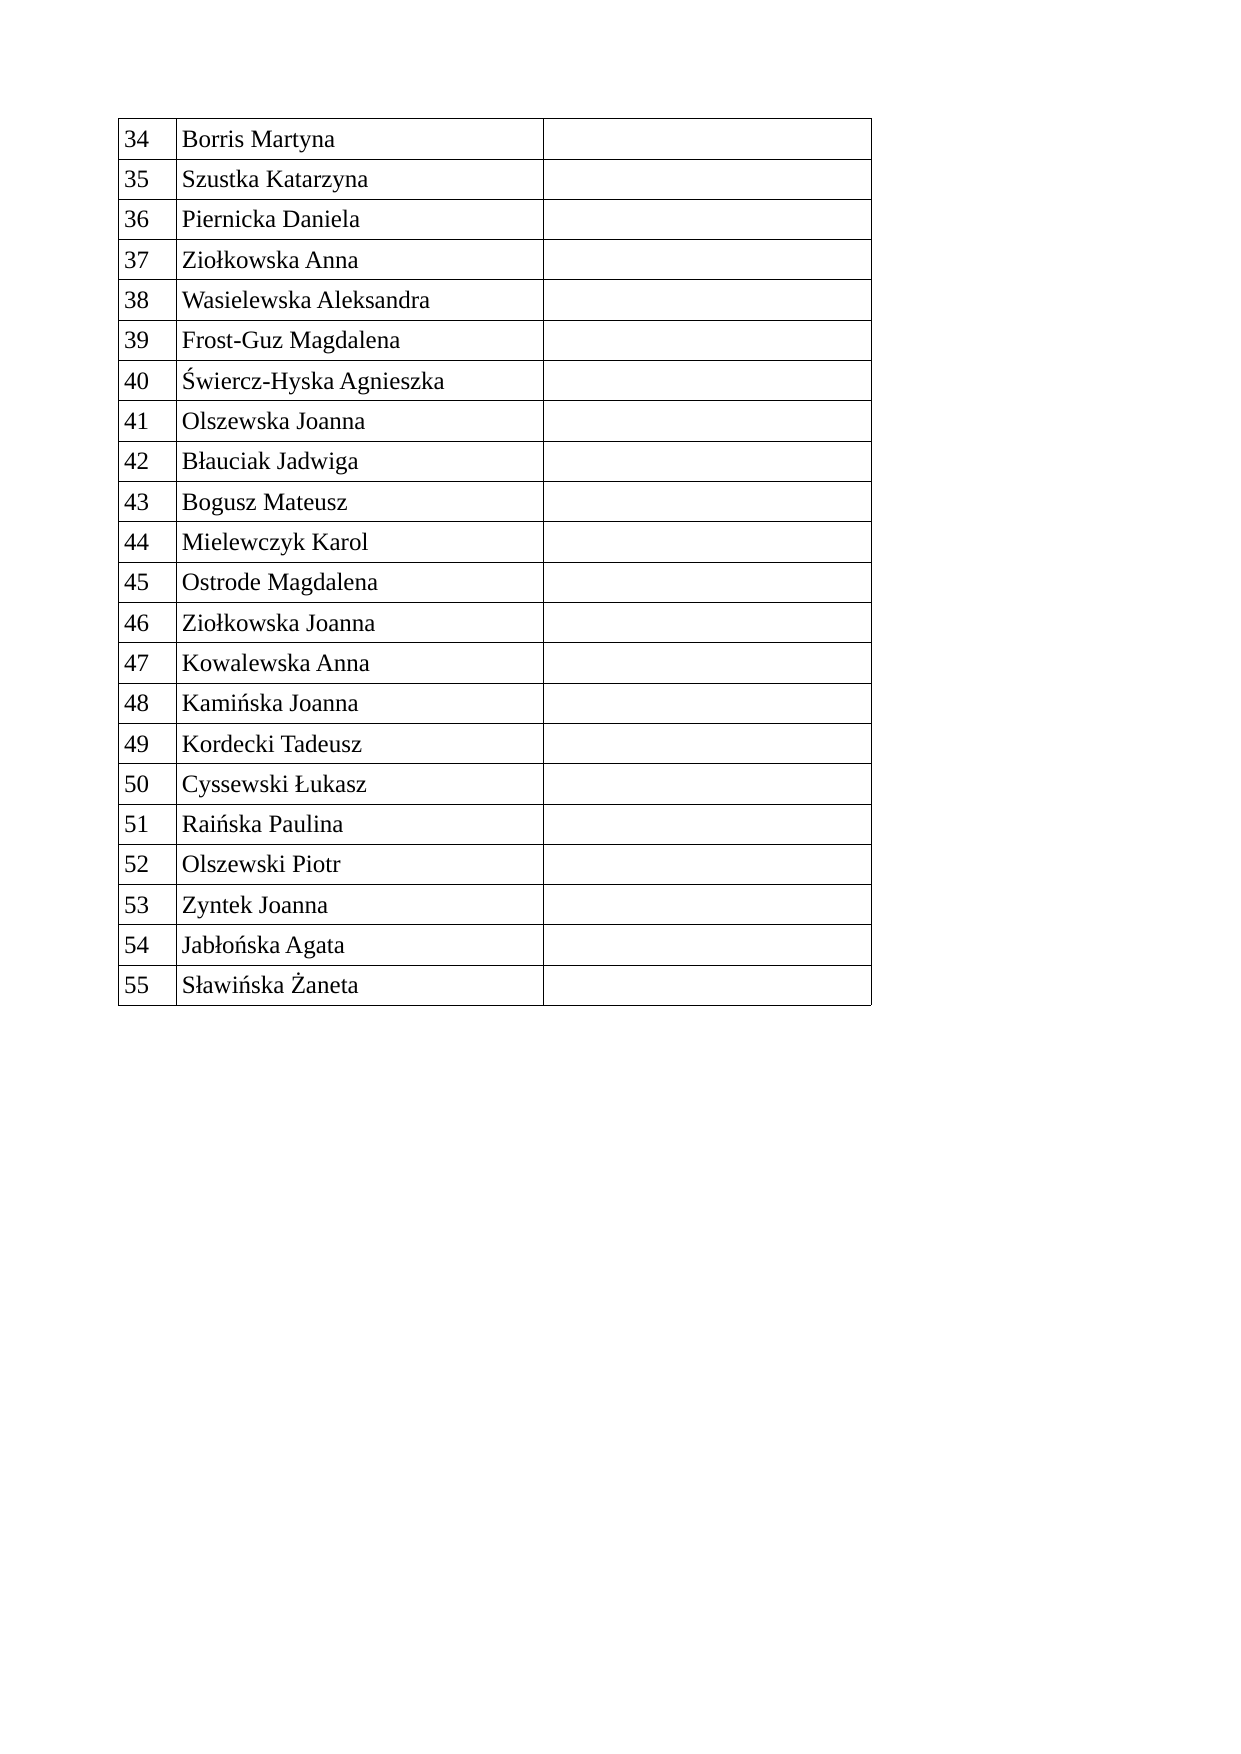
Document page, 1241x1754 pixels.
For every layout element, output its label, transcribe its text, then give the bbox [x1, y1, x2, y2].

table_cell Piernicka Daniela [177, 200, 543, 239]
table_cell [544, 764, 871, 803]
table_cell [544, 280, 871, 320]
table_cell 55 [119, 966, 176, 1005]
table_cell [544, 240, 871, 279]
table_cell 43 [119, 482, 176, 521]
table_cell Raińska Paulina [177, 805, 543, 844]
table_cell [544, 442, 871, 481]
table_cell Jabłońska Agata [177, 925, 543, 965]
table_cell [544, 925, 871, 965]
table_cell Świercz-Hyska Agnieszka [177, 361, 543, 400]
table_cell Szustka Katarzyna [177, 160, 543, 199]
table_cell 37 [119, 240, 176, 279]
table_cell 36 [119, 200, 176, 239]
table_cell 41 [119, 401, 176, 441]
table_cell 52 [119, 845, 176, 884]
table_cell Borris Martyna [177, 119, 543, 158]
table_cell [544, 321, 871, 360]
table_cell 49 [119, 724, 176, 763]
table_cell [544, 563, 871, 602]
table_cell Ostrode Magdalena [177, 563, 543, 602]
table_cell [544, 885, 871, 924]
table_cell [544, 361, 871, 400]
table_cell [544, 200, 871, 239]
table_cell [544, 684, 871, 723]
table_cell Ziołkowska Joanna [177, 603, 543, 642]
table_cell 38 [119, 280, 176, 320]
table_cell Bogusz Mateusz [177, 482, 543, 521]
table_cell Kowalewska Anna [177, 643, 543, 682]
table_cell [544, 522, 871, 562]
table_cell [544, 643, 871, 682]
table_cell [544, 805, 871, 844]
table_cell Mielewczyk Karol [177, 522, 543, 562]
table_cell Wasielewska Aleksandra [177, 280, 543, 320]
table_cell 53 [119, 885, 176, 924]
table_cell [544, 160, 871, 199]
table_cell Olszewski Piotr [177, 845, 543, 884]
table_cell [544, 401, 871, 441]
table_cell [544, 845, 871, 884]
table_cell Kordecki Tadeusz [177, 724, 543, 763]
table_cell 50 [119, 764, 176, 803]
table_cell 54 [119, 925, 176, 965]
table_cell [544, 119, 871, 158]
table_cell Błauciak Jadwiga [177, 442, 543, 481]
table_cell [544, 966, 871, 1005]
table_cell Olszewska Joanna [177, 401, 543, 441]
table_cell 39 [119, 321, 176, 360]
table_cell Zyntek Joanna [177, 885, 543, 924]
table_cell 48 [119, 684, 176, 723]
table_cell Cyssewski Łukasz [177, 764, 543, 803]
table_cell Ziołkowska Anna [177, 240, 543, 279]
table_cell 35 [119, 160, 176, 199]
table_cell Kamińska Joanna [177, 684, 543, 723]
table_cell 44 [119, 522, 176, 562]
table_cell 46 [119, 603, 176, 642]
table_cell [544, 724, 871, 763]
table_cell 51 [119, 805, 176, 844]
table_cell Sławińska Żaneta [177, 966, 543, 1005]
table_cell 34 [119, 119, 176, 158]
table_cell 45 [119, 563, 176, 602]
table_cell 42 [119, 442, 176, 481]
table_cell 40 [119, 361, 176, 400]
table_cell [544, 603, 871, 642]
table_cell [544, 482, 871, 521]
table_cell 47 [119, 643, 176, 682]
table_cell Frost-Guz Magdalena [177, 321, 543, 360]
